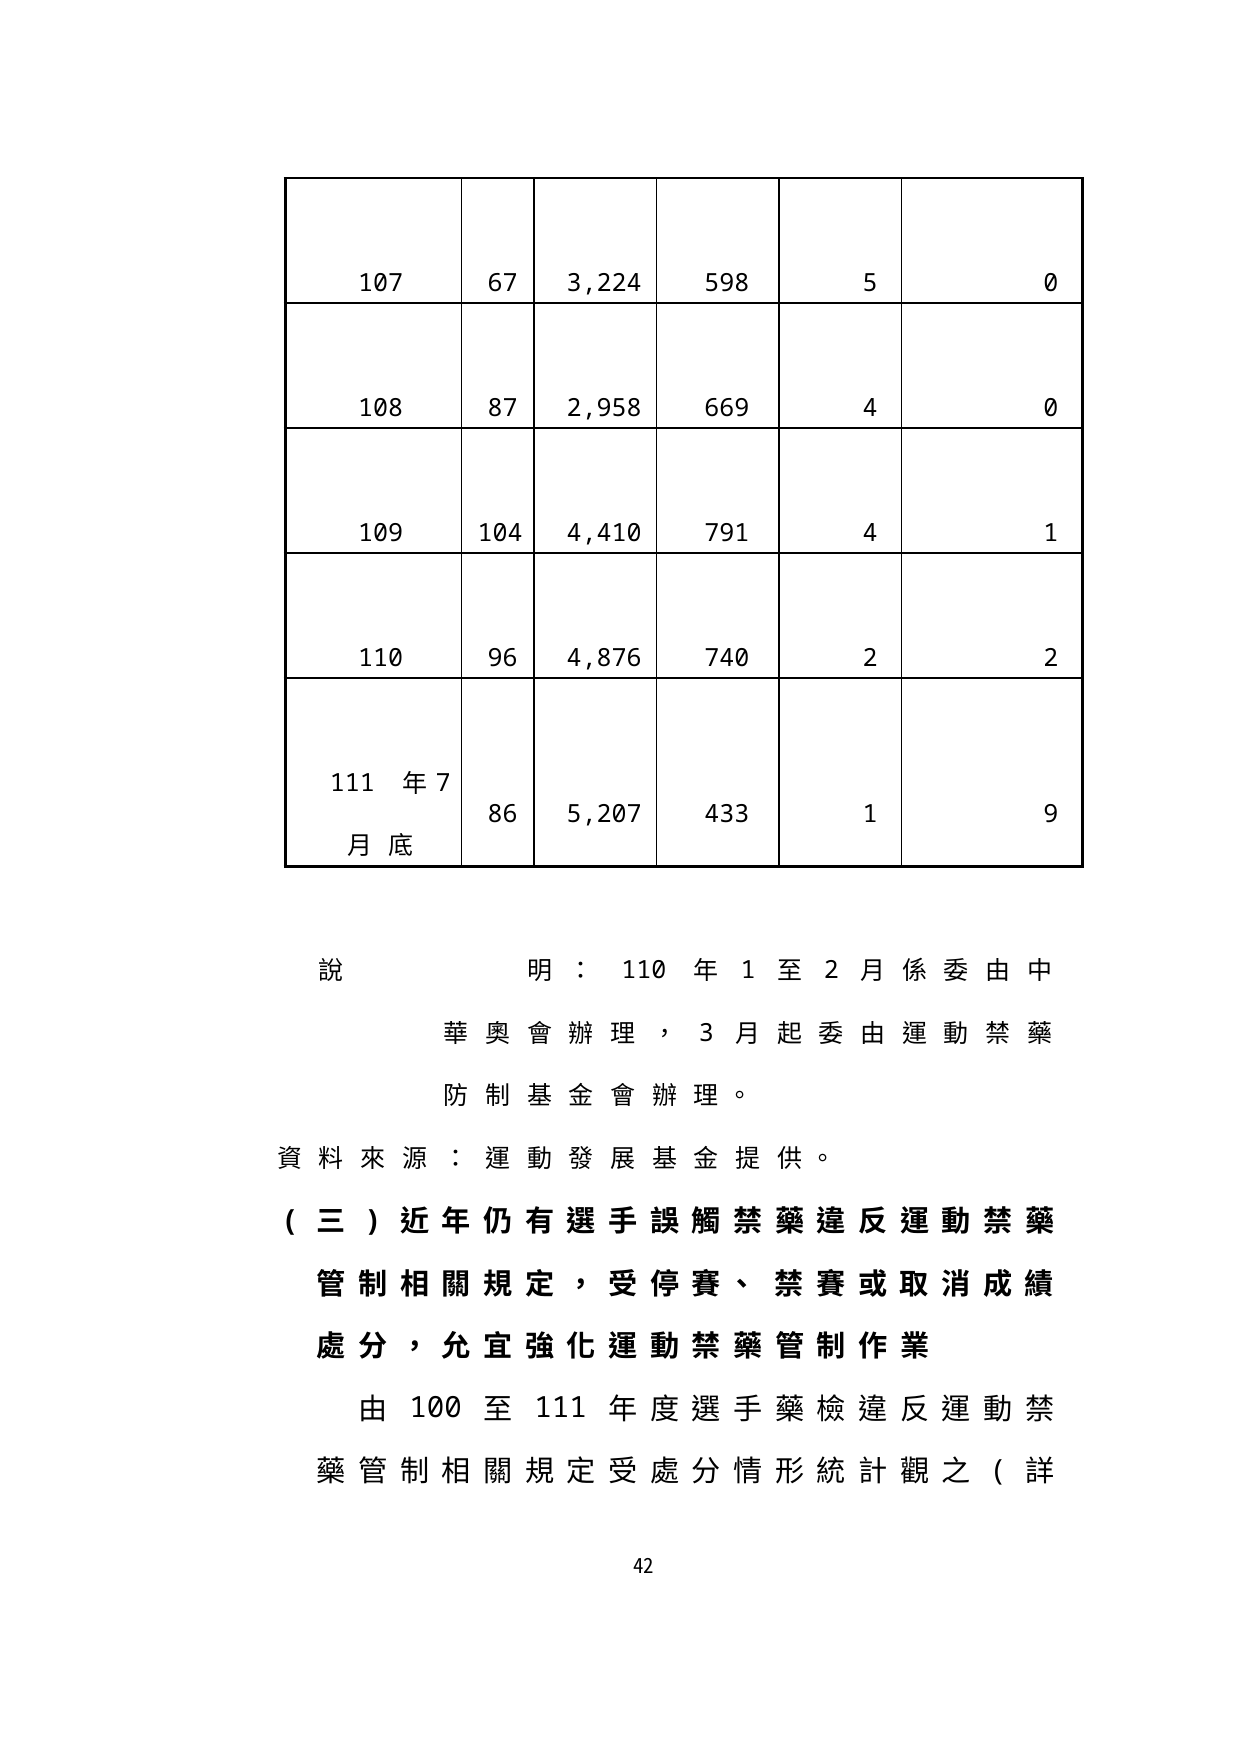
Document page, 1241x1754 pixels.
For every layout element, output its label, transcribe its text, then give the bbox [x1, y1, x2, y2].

table_cell 669 [657, 304, 778, 427]
table_cell 0 [902, 179, 1081, 302]
table_cell 104 [462, 429, 533, 552]
table_cell 87 [462, 304, 533, 427]
text (三)近年仍有選手誤觸禁藥違反運動禁藥管制相關規定，受停賽、禁賽或取消成績處分，允宜強化運動禁藥管制作業 [244, 1177, 1060, 1365]
table_cell 433 [657, 679, 778, 865]
table_cell 3,224 [535, 179, 656, 302]
table_cell 2 [902, 554, 1081, 677]
table_cell 5,207 [535, 679, 656, 865]
table_cell 108 [287, 304, 461, 427]
table_cell 111年7月底 [287, 679, 461, 865]
text 資料來源：運動發展基金提供。 [185, 1115, 1060, 1177]
text 說 明：110年1至2月係委由中華奧會辦理，3月起委由運動禁藥防制基金會辦理。 [185, 927, 1060, 1115]
table_cell 96 [462, 554, 533, 677]
table_cell 4,876 [535, 554, 656, 677]
table_cell 110 [287, 554, 461, 677]
table_cell 86 [462, 679, 533, 865]
table_cell 5 [780, 179, 901, 302]
table_cell 4,410 [535, 429, 656, 552]
table_cell 4 [780, 429, 901, 552]
table_cell 107 [287, 179, 461, 302]
table_cell 9 [902, 679, 1081, 865]
table_cell 0 [902, 304, 1081, 427]
table_cell 4 [780, 304, 901, 427]
table_cell 598 [657, 179, 778, 302]
table_cell 1 [780, 679, 901, 865]
table_cell 740 [657, 554, 778, 677]
table_cell 2 [780, 554, 901, 677]
table_cell 2,958 [535, 304, 656, 427]
text 由100至111年度選手藥檢違反運動禁藥管制相關規定受處分情形統計觀之(詳表3)，各年度都有選手誤觸禁藥違反運動禁藥管制相關規定，以105年度8人違規，其中6人受停(禁)賽、5人取消成績(含取消獎牌、積分或獎金)最高。另涉禁藥選手名單現由運動禁藥防制基金會於官網公布。 [274, 1365, 1060, 1490]
table_cell 109 [287, 429, 461, 552]
table_cell 791 [657, 429, 778, 552]
table_cell 1 [902, 429, 1081, 552]
table_cell 67 [462, 179, 533, 302]
